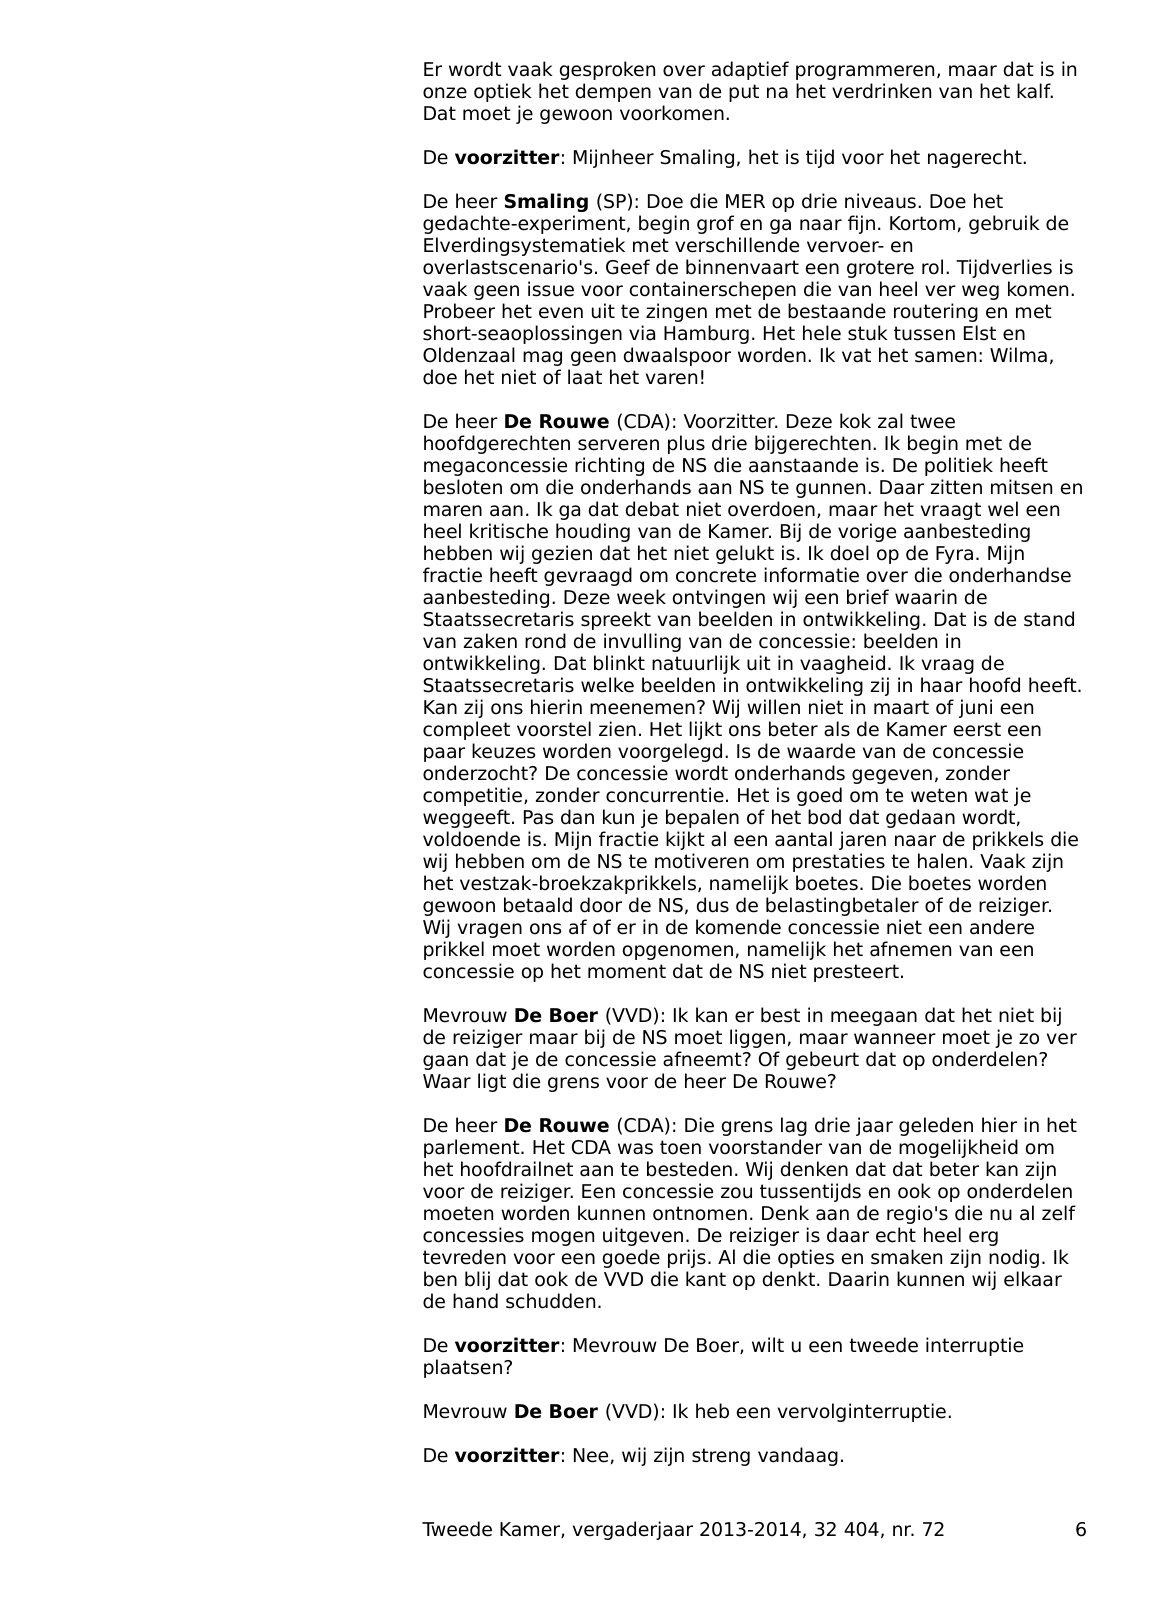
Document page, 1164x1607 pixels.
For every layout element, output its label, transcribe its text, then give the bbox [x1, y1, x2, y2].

text De heer De Rouwe (CDA): Voorzitter. Deze kok zal twee hoofdgerechten serveren plus drie bijgerechten. Ik begin met de megaconcessie richting de NS die aanstaande is. De politiek heeft besloten om die onderhands aan NS te gunnen. Daar zitten mitsen en maren aan. Ik ga dat debat niet overdoen, maar het vraagt wel een heel kritische houding van de Kamer. Bij de vorige aanbesteding hebben wij gezien dat het niet gelukt is. Ik doel op de Fyra. Mijn fractie heeft gevraagd om concrete informatie over die onderhandse aanbesteding. Deze week ontvingen wij een brief waarin de Staatssecretaris spreekt van beelden in ontwikkeling. Dat is de stand van zaken rond de invulling van de concessie: beelden in ontwikkeling. Dat blinkt natuurlijk uit in vaagheid. Ik vraag de Staatssecretaris welke beelden in ontwikkeling zij in haar hoofd heeft. Kan zij ons hierin meenemen? Wij willen niet in maart of juni een compleet voorstel zien. Het lijkt ons beter als de Kamer eerst een paar keuzes worden voorgelegd. Is de waarde van de concessie onderzocht? De concessie wordt onderhands gegeven, zonder competitie, zonder concurrentie. Het is goed om te weten wat je weggeeft. Pas dan kun je bepalen of het bod dat gedaan wordt, voldoende is. Mijn fractie kijkt al een aantal jaren naar de prikkels die wij hebben om de NS te motiveren om prestaties te halen. Vaak zijn het vestzak-broekzakprikkels, namelijk boetes. Die boetes worden gewoon betaald door de NS, dus de belastingbetaler of de reiziger. Wij vragen ons af of er in de komende concessie niet een andere prikkel moet worden opgenomen, namelijk het afnemen van een concessie op het moment dat de NS niet presteert. [422, 411, 1087, 983]
text De voorzitter: Nee, wij zijn streng vandaag. [422, 1445, 1087, 1467]
text Er wordt vaak gesproken over adaptief programmeren, maar dat is in onze optiek het dempen van de put na het verdrinken van het kalf. Dat moet je gewoon voorkomen. [422, 59, 1087, 125]
text Mevrouw De Boer (VVD): Ik kan er best in meegaan dat het niet bij de reiziger maar bij de NS moet liggen, maar wanneer moet je zo ver gaan dat je de concessie afneemt? Of gebeurt dat op onderdelen? Waar ligt die grens voor de heer De Rouwe? [422, 1005, 1087, 1093]
text De heer Smaling (SP): Doe die MER op drie niveaus. Doe het gedachte-experiment, begin grof en ga naar fijn. Kortom, gebruik de Elverdingsystematiek met verschillende vervoer- en overlastscenario's. Geef de binnenvaart een grotere rol. Tijdverlies is vaak geen issue voor containerschepen die van heel ver weg komen. Probeer het even uit te zingen met de bestaande routering en met short-seaoplossingen via Hamburg. Het hele stuk tussen Elst en Oldenzaal mag geen dwaalspoor worden. Ik vat het samen: Wilma, doe het niet of laat het varen! [422, 191, 1087, 389]
text De voorzitter: Mijnheer Smaling, het is tijd voor het nagerecht. [422, 147, 1087, 169]
text De voorzitter: Mevrouw De Boer, wilt u een tweede interruptie plaatsen? [422, 1335, 1087, 1379]
text De heer De Rouwe (CDA): Die grens lag drie jaar geleden hier in het parlement. Het CDA was toen voorstander van de mogelijkheid om het hoofdrailnet aan te besteden. Wij denken dat dat beter kan zijn voor de reiziger. Een concessie zou tussentijds en ook op onderdelen moeten worden kunnen ontnomen. Denk aan de regio's die nu al zelf concessies mogen uitgeven. De reiziger is daar echt heel erg tevreden voor een goede prijs. Al die opties en smaken zijn nodig. Ik ben blij dat ook de VVD die kant op denkt. Daarin kunnen wij elkaar de hand schudden. [422, 1115, 1087, 1313]
text Mevrouw De Boer (VVD): Ik heb een vervolginterruptie. [422, 1401, 1087, 1423]
